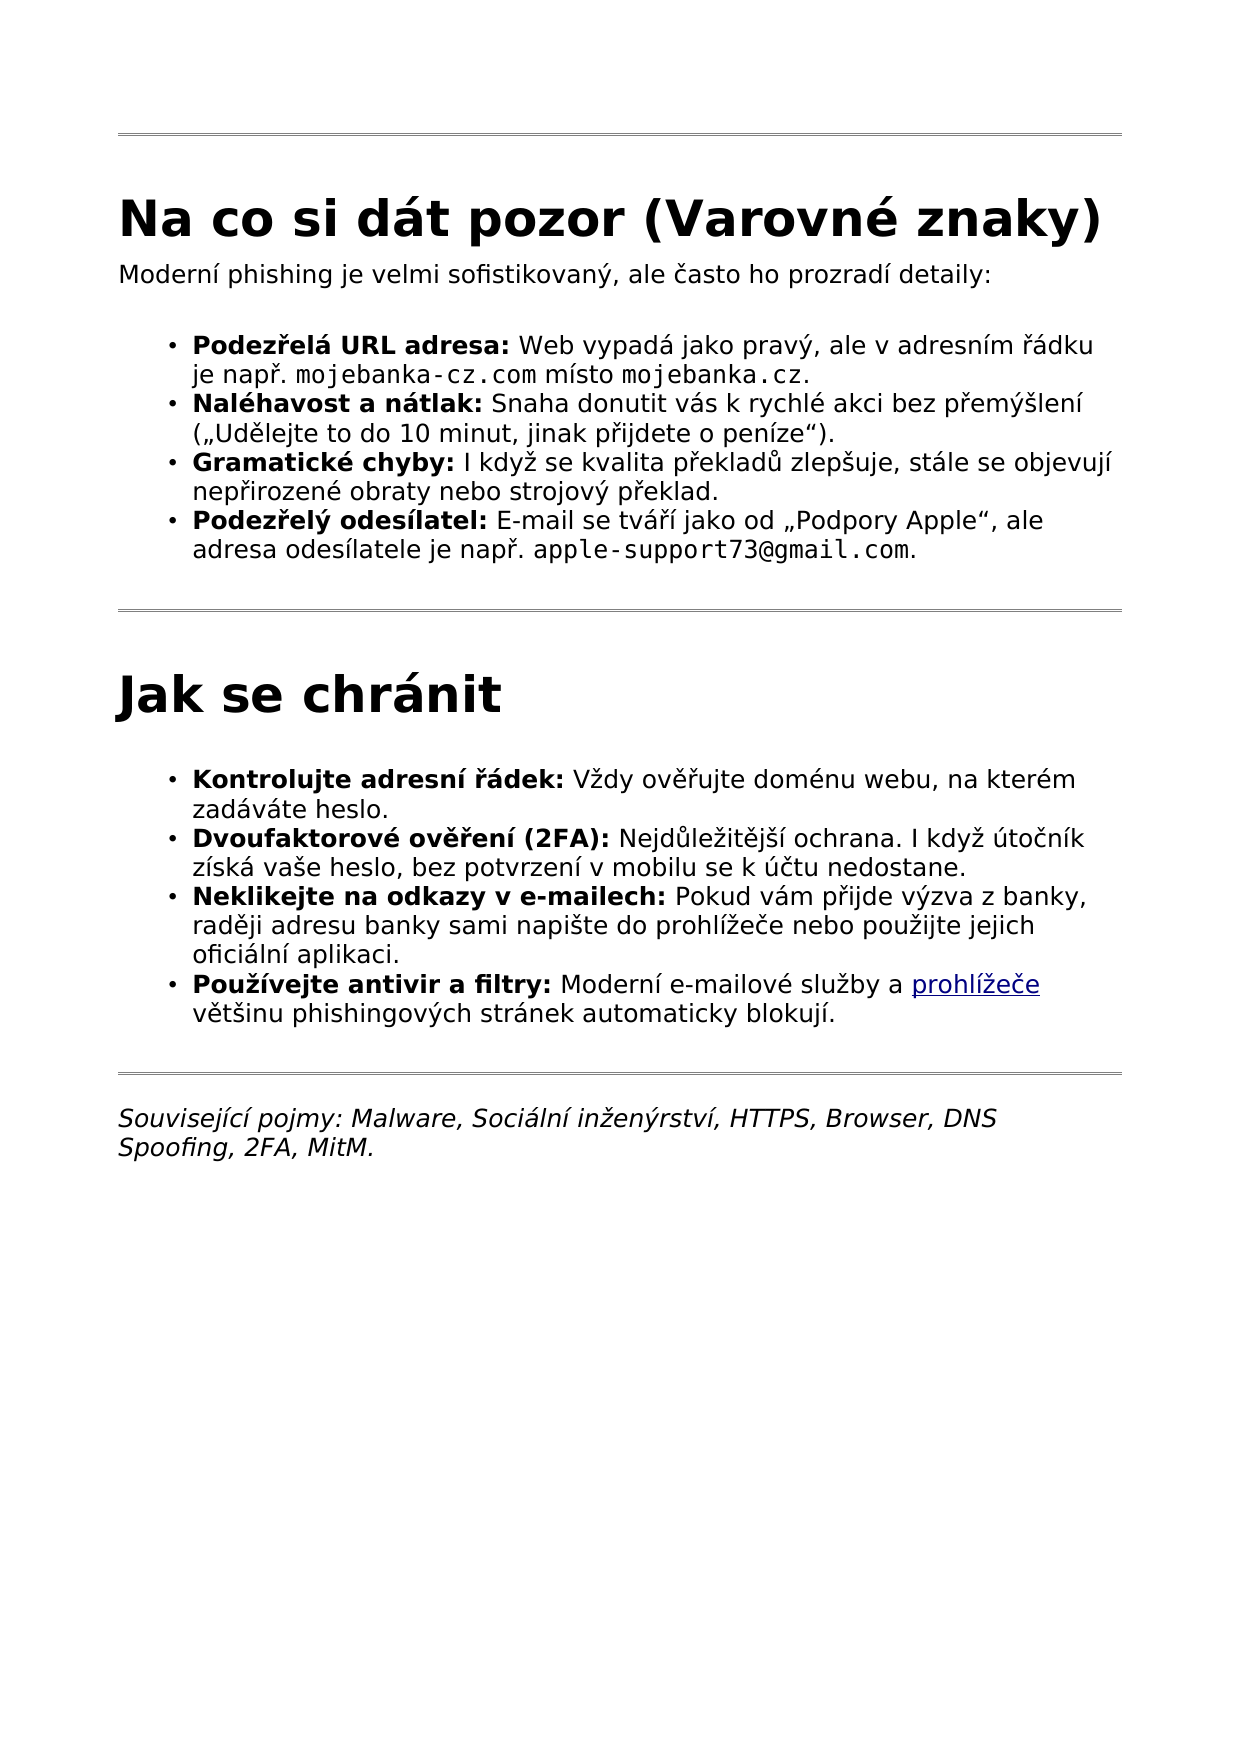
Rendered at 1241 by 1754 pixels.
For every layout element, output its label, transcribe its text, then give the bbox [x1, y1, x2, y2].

list Neklikejte na odkazy v e-mailech: Pokud vám přijde výzva z banky, raději adresu banky sami napište do prohlížeče nebo použijte jejich oficiální aplikaci. [177, 882, 1122, 970]
text Související pojmy: Malware, Sociální inženýrství, HTTPS, Browser, DNS Spoofing, 2FA, MitM. [118, 1104, 1122, 1162]
list Podezřelý odesílatel: E-mail se tváří jako od „Podpory Apple“, ale adresa odesílatele je např. apple-support73@gmail.com. [177, 506, 1122, 565]
text Moderní phishing je velmi sofistikovaný, ale často ho prozradí detaily: [118, 260, 1122, 289]
subtitle Na co si dát pozor (Varovné znaky) [118, 189, 1122, 248]
list Gramatické chyby: I když se kvalita překladů zlepšuje, stále se objevují nepřirozené obraty nebo strojový překlad. [177, 448, 1122, 506]
list Podezřelá URL adresa: Web vypadá jako pravý, ale v adresním řádku je např. mojebanka-cz.com místo mojebanka.cz. [177, 331, 1122, 390]
list Kontrolujte adresní řádek: Vždy ověřujte doménu webu, na kterém zadáváte heslo. [177, 766, 1122, 824]
list Používejte antivir a filtry: Moderní e-mailové služby a prohlížeče většinu phishingových stránek automaticky blokují. [177, 970, 1122, 1028]
subtitle Jak se chránit [118, 666, 1122, 724]
list Naléhavost a nátlak: Snaha donutit vás k rychlé akci bez přemýšlení („Udělejte to do 10 minut, jinak přijdete o peníze“). [177, 390, 1122, 448]
list Dvoufaktorové ověření (2FA): Nejdůležitější ochrana. I když útočník získá vaše heslo, bez potvrzení v mobilu se k účtu nedostane. [177, 824, 1122, 882]
